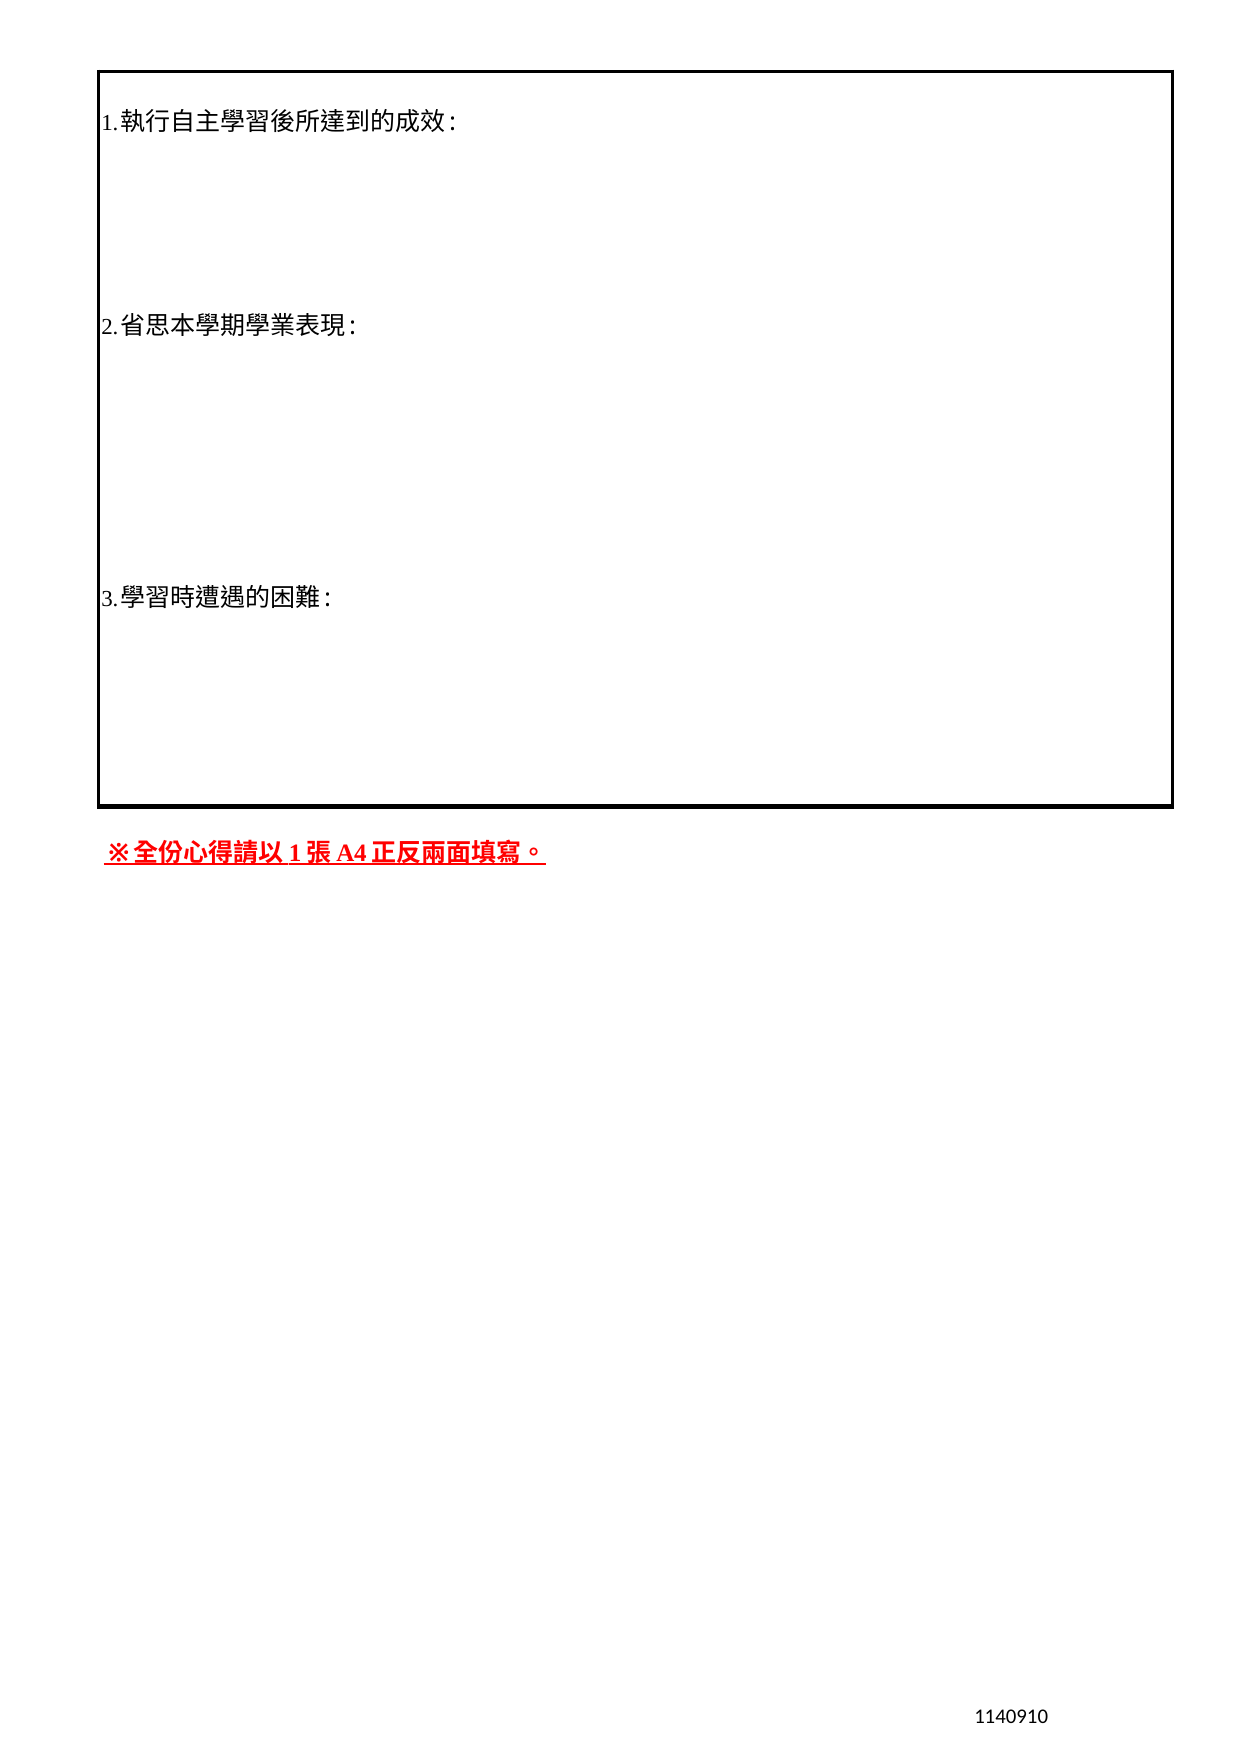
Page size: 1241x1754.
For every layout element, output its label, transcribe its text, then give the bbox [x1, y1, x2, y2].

table_cell 執行自主學習後所達到的成效: 省思本學期學業表現: 學習時遭遇的困難: [100, 73, 1171, 804]
text ※全份心得請以1張A4正反兩面填寫。 [103, 809, 1048, 871]
table_cell [1174, 70, 1178, 804]
